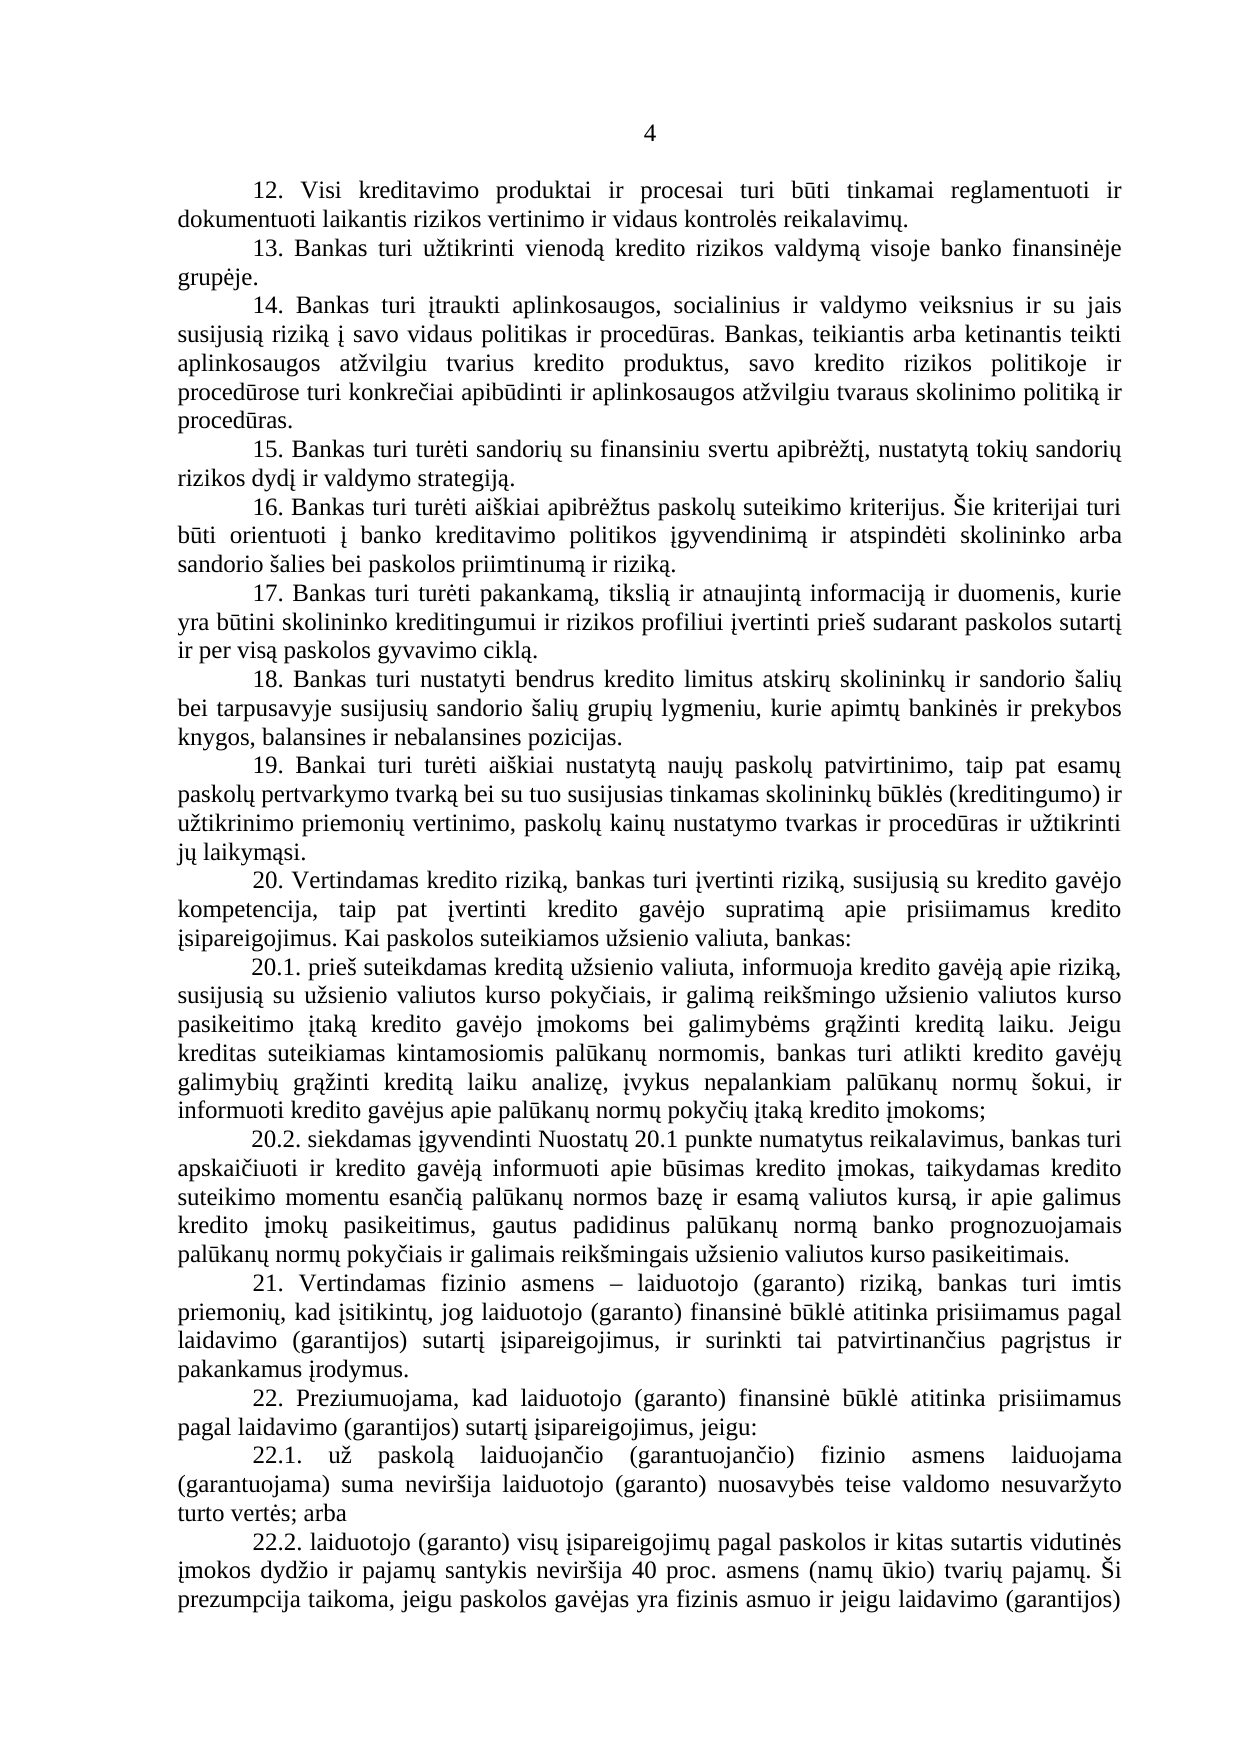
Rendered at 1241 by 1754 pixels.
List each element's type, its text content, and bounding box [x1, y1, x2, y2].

text 13. Bankas turi užtikrinti vienodą kredito rizikos valdymą visoje banko finansinėje grupėje. [177, 233, 1122, 291]
text 22. Preziumuojama, kad laiduotojo (garanto) finansinė būklė atitinka prisiimamus pagal laidavimo (garantijos) sutartį įsipareigojimus, jeigu: [177, 1383, 1122, 1441]
text 20.2. siekdamas įgyvendinti Nuostatų 20.1 punkte numatytus reikalavimus, bankas turi apskaičiuoti ir kredito gavėją informuoti apie būsimas kredito įmokas, taikydamas kredito suteikimo momentu esančią palūkanų normos bazę ir esamą valiutos kursą, ir apie galimus kredito įmokų pasikeitimus, gautus padidinus palūkanų normą banko prognozuojamais palūkanų normų pokyčiais ir galimais reikšmingais užsienio valiutos kurso pasikeitimais. [177, 1124, 1122, 1268]
text 21. Vertindamas fizinio asmens – laiduotojo (garanto) riziką, bankas turi imtis priemonių, kad įsitikintų, jog laiduotojo (garanto) finansinė būklė atitinka prisiimamus pagal laidavimo (garantijos) sutartį įsipareigojimus, ir surinkti tai patvirtinančius pagrįstus ir pakankamus įrodymus. [177, 1268, 1122, 1383]
text 12. Visi kreditavimo produktai ir procesai turi būti tinkamai reglamentuoti ir dokumentuoti laikantis rizikos vertinimo ir vidaus kontrolės reikalavimų. [177, 176, 1122, 233]
text 14. Bankas turi įtraukti aplinkosaugos, socialinius ir valdymo veiksnius ir su jais susijusią riziką į savo vidaus politikas ir procedūras. Bankas, teikiantis arba ketinantis teikti aplinkosaugos atžvilgiu tvarius kredito produktus, savo kredito rizikos politikoje ir procedūrose turi konkrečiai apibūdinti ir aplinkosaugos atžvilgiu tvaraus skolinimo politiką ir procedūras. [177, 291, 1122, 434]
text 20.1. prieš suteikdamas kreditą užsienio valiuta, informuoja kredito gavėją apie riziką, susijusią su užsienio valiutos kurso pokyčiais, ir galimą reikšmingo užsienio valiutos kurso pasikeitimo įtaką kredito gavėjo įmokoms bei galimybėms grąžinti kreditą laiku. Jeigu kreditas suteikiamas kintamosiomis palūkanų normomis, bankas turi atlikti kredito gavėjų galimybių grąžinti kreditą laiku analizę, įvykus nepalankiam palūkanų normų šokui, ir informuoti kredito gavėjus apie palūkanų normų pokyčių įtaką kredito įmokoms; [177, 952, 1122, 1124]
text 22.2. laiduotojo (garanto) visų įsipareigojimų pagal paskolos ir kitas sutartis vidutinės įmokos dydžio ir pajamų santykis neviršija 40 proc. asmens (namų ūkio) tvarių pajamų. Ši prezumpcija taikoma, jeigu paskolos gavėjas yra fizinis asmuo ir jeigu laidavimo (garantijos) [177, 1527, 1122, 1613]
text 16. Bankas turi turėti aiškiai apibrėžtus paskolų suteikimo kriterijus. Šie kriterijai turi būti orientuoti į banko kreditavimo politikos įgyvendinimą ir atspindėti skolininko arba sandorio šalies bei paskolos priimtinumą ir riziką. [177, 492, 1122, 578]
text 22.1. už paskolą laiduojančio (garantuojančio) fizinio asmens laiduojama (garantuojama) suma neviršija laiduotojo (garanto) nuosavybės teise valdomo nesuvaržyto turto vertės; arba [177, 1441, 1122, 1527]
text 15. Bankas turi turėti sandorių su finansiniu svertu apibrėžtį, nustatytą tokių sandorių rizikos dydį ir valdymo strategiją. [177, 434, 1122, 492]
text 20. Vertindamas kredito riziką, bankas turi įvertinti riziką, susijusią su kredito gavėjo kompetencija, taip pat įvertinti kredito gavėjo supratimą apie prisiimamus kredito įsipareigojimus. Kai paskolos suteikiamos užsienio valiuta, bankas: [177, 866, 1122, 952]
text 17. Bankas turi turėti pakankamą, tikslią ir atnaujintą informaciją ir duomenis, kurie yra būtini skolininko kreditingumui ir rizikos profiliui įvertinti prieš sudarant paskolos sutartį ir per visą paskolos gyvavimo ciklą. [177, 578, 1122, 664]
text 19. Bankai turi turėti aiškiai nustatytą naujų paskolų patvirtinimo, taip pat esamų paskolų pertvarkymo tvarką bei su tuo susijusias tinkamas skolininkų būklės (kreditingumo) ir užtikrinimo priemonių vertinimo, paskolų kainų nustatymo tvarkas ir procedūras ir užtikrinti jų laikymąsi. [177, 751, 1122, 866]
text 18. Bankas turi nustatyti bendrus kredito limitus atskirų skolininkų ir sandorio šalių bei tarpusavyje susijusių sandorio šalių grupių lygmeniu, kurie apimtų bankinės ir prekybos knygos, balansines ir nebalansines pozicijas. [177, 664, 1122, 751]
